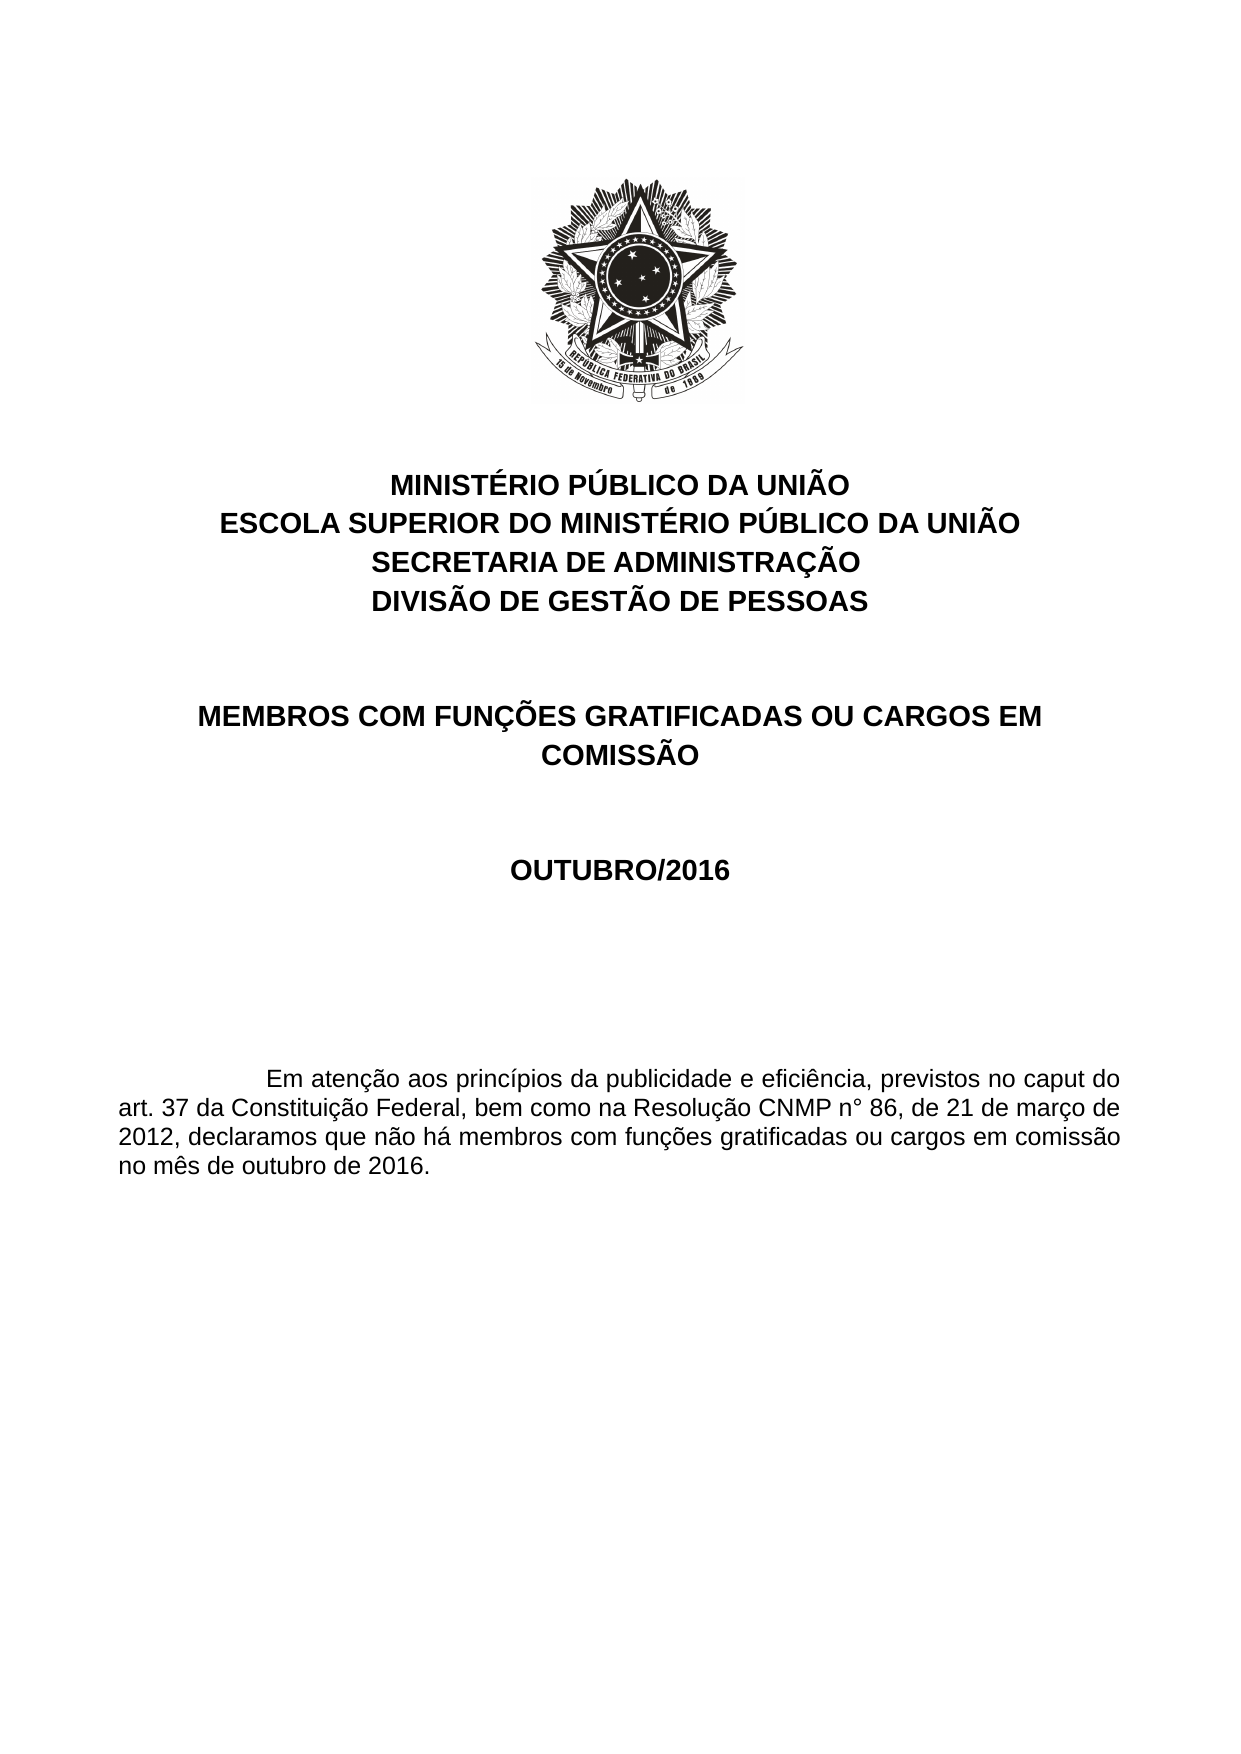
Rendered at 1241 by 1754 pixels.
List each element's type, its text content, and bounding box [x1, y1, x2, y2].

text OUTUBRO/2016 [118, 853, 1122, 887]
text ESCOLA SUPERIOR DO MINISTÉRIO PÚBLICO DA UNIÃO [118, 506, 1122, 540]
text MEMBROS COM FUNÇÕES GRATIFICADAS OU CARGOS EM COMISSÃO [118, 699, 1122, 771]
text Em atenção aos princípios da publicidade e eficiência, previstos no caput do art. 37 da Constituição Federal, bem como na Resolução CNMP n° 86, de 21 de março de 2012, declaramos que não há membros com funções gratificadas ou cargos em comissão no mês de outubro de 2016. [118, 1064, 1122, 1179]
text SECRETARIA DE ADMINISTRAÇÃO [118, 545, 1122, 578]
picture [530, 177, 746, 404]
text DIVISÃO DE GESTÃO DE PESSOAS [118, 583, 1122, 617]
text MINISTÉRIO PÚBLICO DA UNIÃO [118, 468, 1122, 501]
